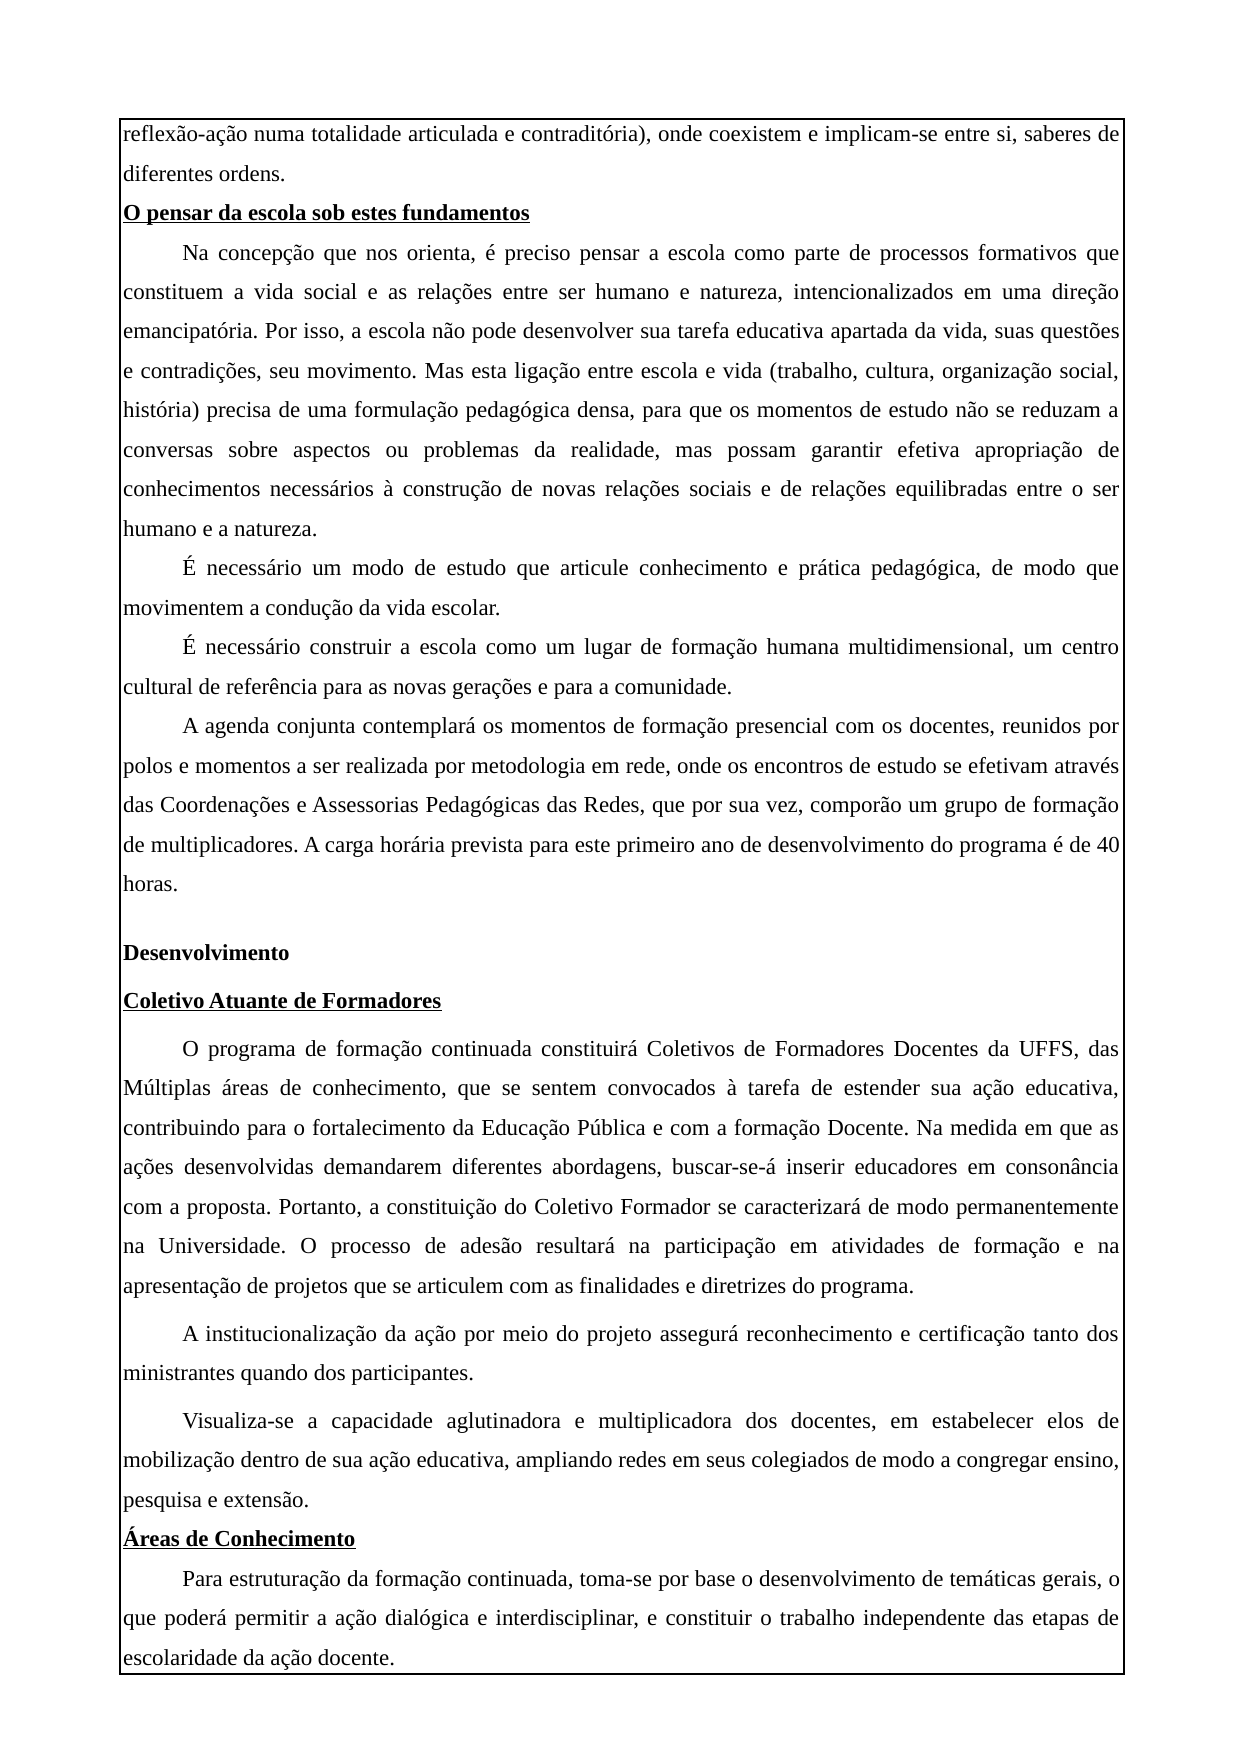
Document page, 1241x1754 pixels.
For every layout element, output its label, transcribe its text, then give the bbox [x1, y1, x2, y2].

table_cell Metodologia: Diretrizes Metodológicas da formação continuada O Método Dialético na Formação Continuada O movimento dialético, dedicado a um constante processo de reflexão pedagógica, pesquisa, investigação sobre a realidade das escolas, as quais posteriormente enriquecerão o debate da etapa presencial na academia, possibilitam uma troca de saberes, que por sua vez, poderá caracterizar-se como uma estratégia de integração metodológica, seja para fins epistemológicos ou pedagógicos, podendo gerar novos campos de conhecimento, ou procedimentos inovadores para responder a novas necessidades sociais Compreende-se que o método permite avançar a novos níveis de compreensão, cada vez mais complexos, sem se descolar da realidade, dando forma a construção de conceitos operativos, de interpretação e síntese dos níveis obtidos. Estes conceitos operativos, serão sempre categorias de análise que o grupo já domina. Segundo o autor colombiano Carlos Nuñes Hurtado (1992) “A contribuição da teoria é, portanto, parte essencial do processo de educação-ação, pois nem todo o conhecimento e experiências estão no fato de pertencer ao grupo ou organização. Reforça o autor, (referência na Educação Popular) que "(...) não se deve pensar que o processo de conhecimento possa chegar a níveis só a partir da própria experiência”(1992, p. 52). Assim como também, não serve um processo funcionalista de análise da realidade para compreendê-la histórica e estruturalmente. Teorizar, nesta perspectiva, implica em sistematizar, em analisar a prática, organizando-a para orientá-la a seguir nos rumos necessários, garantindo assim um caráter de avanço, que não deixa e ser científico. Desta forma, sistematizar significa adquirir uma visão totalizadora da realidade, captando o movimento histórico concreto. Este processo, enquanto permite obter uma visão crítica e criadora do fazer social ou pedagógico, amplia o conhecimento. Assim, a sistematização tem sido um instrumento capaz de refletir o processo cotidiano, potencializando-o no diálogo com as teorias e com a história e construindo uma unidade de significados que possibilita que os envolvidos assumam-se como sujeito histórico, indagando o contexto, ousando e propondo. A atitude investigativa é compreendida como potencializadora da organização de base e indispensável aos educadores. Trata-se de estudar o fazer social imediato, fazendo a trajetória intelectual observação-registro-análise-teorização. Na sistematização, é fundamental valorizar a forma pela qual os sujeitos coletivos e individuais expressam a sua experiência, seus questionamentos e angústias, frente o seu pensar-fazer pedagógico, que pedagogicamente conduzido, possibilitam relacionar e incorporar os conceitos já elaborados em outros espaços e tempos na perspectiva de construir conhecimento, transformando-o instrumento potencializador da ação pedagógica. O Currículo na perspectiva emancipadora Sob este olhar, o processo de ensino e de aprendizagem, assume características fortes e bastante distintas das que orientam as práticas pedagógicas tradicionais. Aqui, o currículo não se reduz a um rol de conteúdos fixos ou imutáveis dado que o conhecimento é concebido como artefato simbólico e material construído pela humanidade e, portanto, com valor histórico. O que, ao mesmo tempo em que confere ao conhecimento um valor perene porque é feitura humana que se transmite de geração em geração, traduz também a sua provisoriedade como artefato cultural portador do movimento contraditório inerente ao humano. O currículo é o movimento tecido na trama de relações entre ensino e aprendizagem na totalidade da escola e do sistema educacional no qual tomamos parte (o conhecimento histórico, o conhecimento da “atualidade” do objeto em estudo, o conhecimento dos estudantes e do seu contexto e ocorre na totalidade da escola e do sistema educacional no qual tomamos parte). Os conteúdos dispostos, desde esse olhar, constituem elementos mediadores de um processo que não forma apenas cabeças, mas pessoas. Não só informa, mas reflete os saberes da humanidade na relação com a vida atual e de cada sujeito. E são, por isso, eles próprios, a materialização da complexidade relacional inerente aos processos escolares. Daí que um conteúdo não se reduza a ele próprio. Seu valor maior está em compreender-se como campo dialético (ação-reflexão-ação numa totalidade articulada e contraditória), onde coexistem e implicam-se entre si, saberes de diferentes ordens. O pensar da escola sob estes fundamentos Na concepção que nos orienta, é preciso pensar a escola como parte de processos formativos que constituem a vida social e as relações entre ser humano e natureza, intencionalizados em uma direção emancipatória. Por isso, a escola não pode desenvolver sua tarefa educativa apartada da vida, suas questões e contradições, seu movimento. Mas esta ligação entre escola e vida (trabalho, cultura, organização social, história) precisa de uma formulação pedagógica densa, para que os momentos de estudo não se reduzam a conversas sobre aspectos ou problemas da realidade, mas possam garantir efetiva apropriação de conhecimentos necessários à construção de novas relações sociais e de relações equilibradas entre o ser humano e a natureza. É necessário um modo de estudo que articule conhecimento e prática pedagógica, de modo que movimentem a condução da vida escolar. É necessário construir a escola como um lugar de formação humana multidimensional, um centro cultural de referência para as novas gerações e para a comunidade. A agenda conjunta contemplará os momentos de formação presencial com os docentes, reunidos por polos e momentos a ser realizada por metodologia em rede, onde os encontros de estudo se efetivam através das Coordenações e Assessorias Pedagógicas das Redes, que por sua vez, comporão um grupo de formação de multiplicadores. A carga horária prevista para este primeiro ano de desenvolvimento do programa é de 40 horas. Desenvolvimento Coletivo Atuante de Formadores O programa de formação continuada constituirá Coletivos de Formadores Docentes da UFFS, das Múltiplas áreas de conhecimento, que se sentem convocados à tarefa de estender sua ação educativa, contribuindo para o fortalecimento da Educação Pública e com a formação Docente. Na medida em que as ações desenvolvidas demandarem diferentes abordagens, buscar-se-á inserir educadores em consonância com a proposta. Portanto, a constituição do Coletivo Formador se caracterizará de modo permanentemente na Universidade. O processo de adesão resultará na participação em atividades de formação e na apresentação de projetos que se articulem com as finalidades e diretrizes do programa. A institucionalização da ação por meio do projeto assegurá reconhecimento e certificação tanto dos ministrantes quando dos participantes. Visualiza-se a capacidade aglutinadora e multiplicadora dos docentes, em estabelecer elos de mobilização dentro de sua ação educativa, ampliando redes em seus colegiados de modo a congregar ensino, pesquisa e extensão. Áreas de Conhecimento Para estruturação da formação continuada, toma-se por base o desenvolvimento de temáticas gerais, o que poderá permitir a ação dialógica e interdisciplinar, e constituir o trabalho independente das etapas de escolaridade da ação docente. As políticas de formação docente indicam que a formação inicial do professor proporciona preparação sobre a base de conhecimento, promovendo às condições pedagógicas ao profissional. Sentido em que sua ação torne-se objeto de estudo e reflexão próprios na vivência no cotidiano da profissão. A formação continuada volta-se para contribuir no aprimoramento da atuação, ou seja, nas possibilidades de tomadas de decisões que se relacionam com o sentido de qualificação da sua ação. Propõe-se que a formação enfoque o desenvolvimento com base nos estudos sobre as concepções pedagógicas, metodológicas e curriculares, aliando, conforme as possibilidades, a abordagem sobre as áreas de conhecimento e das temáticas, tais como: Educação ambiental, Igualdade Étnico racial, Indígena, Educação Especial, Inclusão, Direitos Humanos e cidadania, Educação do Campo, Gestão Educacional, Identidade e memória educacional. Plano de Ações Considerando os processos e a trajetória em Formação Continuada dos proponentes, as experiências desenvolvidas e as possibilidades de resgate de ações executadas em momentos anteriores, valorizar-se-á os movimentos de articulação que os municípios já realizam e, sempre que possível ações que contemple-os conjuntamente. Processos, em que os municípios contam com o Assessoramento das Associações de Municípios, organizações que aglutinam demandas regionais. Definindo as ações e cronograma de trabalho, diante a realidade e o contexto de programação possível em cada região e campus da UFFS, considerando contemplar o todo ou parte do programa, ou mesmo projetos apropriados as condições técnicas. Do Acordo de Cooperação O Programa será desenvolvido em Cooperação entre UFFS e Municípios. O Edital nº 973/2016 prevê a participação de cada parte: São compromissos do município participante: Viabilizar a infraestrutura necessária para a consecução dos objetivos previstos no plano de trabalho, inclusive com a disponibilização dos materiais necessários para realização das ações; Custear todas as despesas com locomoção e alimentação dos servidores da UFFS até o local das atividades, bem como no seu retorno a sede; Processar os pagamentos diversos e aquisições de passagens e pagamentos de diárias, necessárias a execução do curso; Designar de sua parte, um coordenador do curso, e um vice-coordenador responsável pela execução do Acordo; Realizar a seleção dos candidatos e a matrícula dos mesmos; Manter controle e acompanhar o registro de presenças do corpo Assessorado no tempo presencial; Divulgar o nome da UFFS em textos e documentos que forem publicados, relacionados ao presente convênio, sempre com a aprovação prévia da mesma; Deslocar os professores cursistas, se for necessário, a outro município, para realização de encontros de formação em conjunto. São compromissos da UFFS: Disponibilizar servidores de seu quadro docente, para atuarem na prestação do serviço de assessoria e/ou formação continuada de professores em carga horária de extensão, conforme estabelecido no plano de trabalho, mediante chamada interna para seleção de professores interessados em participar da proposta e levando-se em consideração as áreas de atuação da UFFS. Divulgar o nome do Município em textos e documentos que forem publicados relacionados com o Acordo, sempre com a aprovação prévia do mesmo. [121, 120, 1123, 1673]
